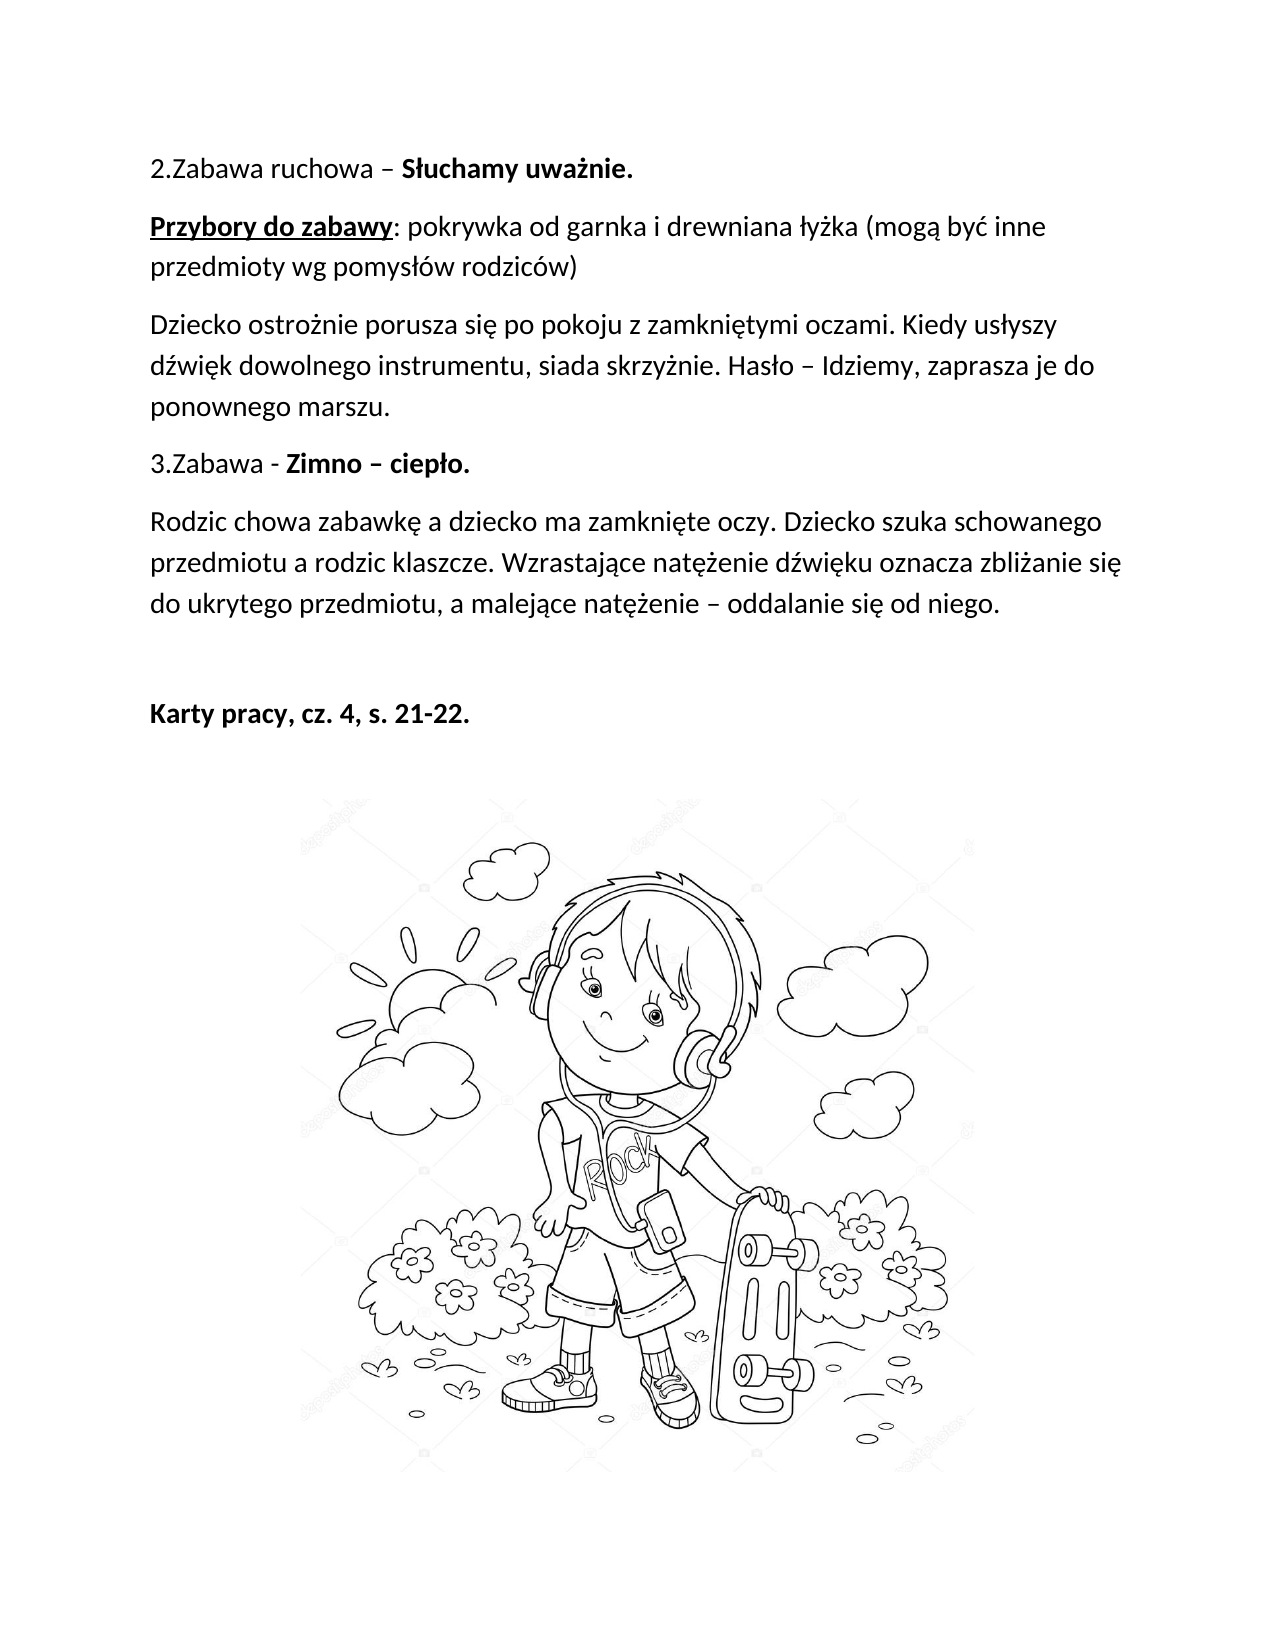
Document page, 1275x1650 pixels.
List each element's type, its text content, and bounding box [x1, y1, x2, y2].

text 3.Zabawa - Zimno – ciepło. [150, 446, 1125, 481]
text 2.Zabawa ruchowa – Słuchamy uważnie. [150, 150, 1125, 186]
text Rodzic chowa zabawkę a dziecko ma zamknięte oczy. Dziecko szuka schowanego przedmiotu a rodzic klaszcze. Wzrastające natężenie dźwięku oznacza zbliżanie się do ukrytego przedmiotu, a malejące natężenie – oddalanie się od niego. [150, 503, 1125, 621]
text Karty pracy, cz. 4, s. 21-22. [150, 695, 1125, 731]
text Dziecko ostrożnie porusza się po pokoju z zamkniętymi oczami. Kiedy usłyszy dźwięk dowolnego instrumentu, siada skrzyżnie. Hasło – Idziemy, zaprasza je do ponownego marszu. [150, 306, 1125, 424]
text Przybory do zabawy: pokrywka od garnka i drewniana łyżka (mogą być inne przedmioty wg pomysłów rodziców) [150, 208, 1125, 284]
